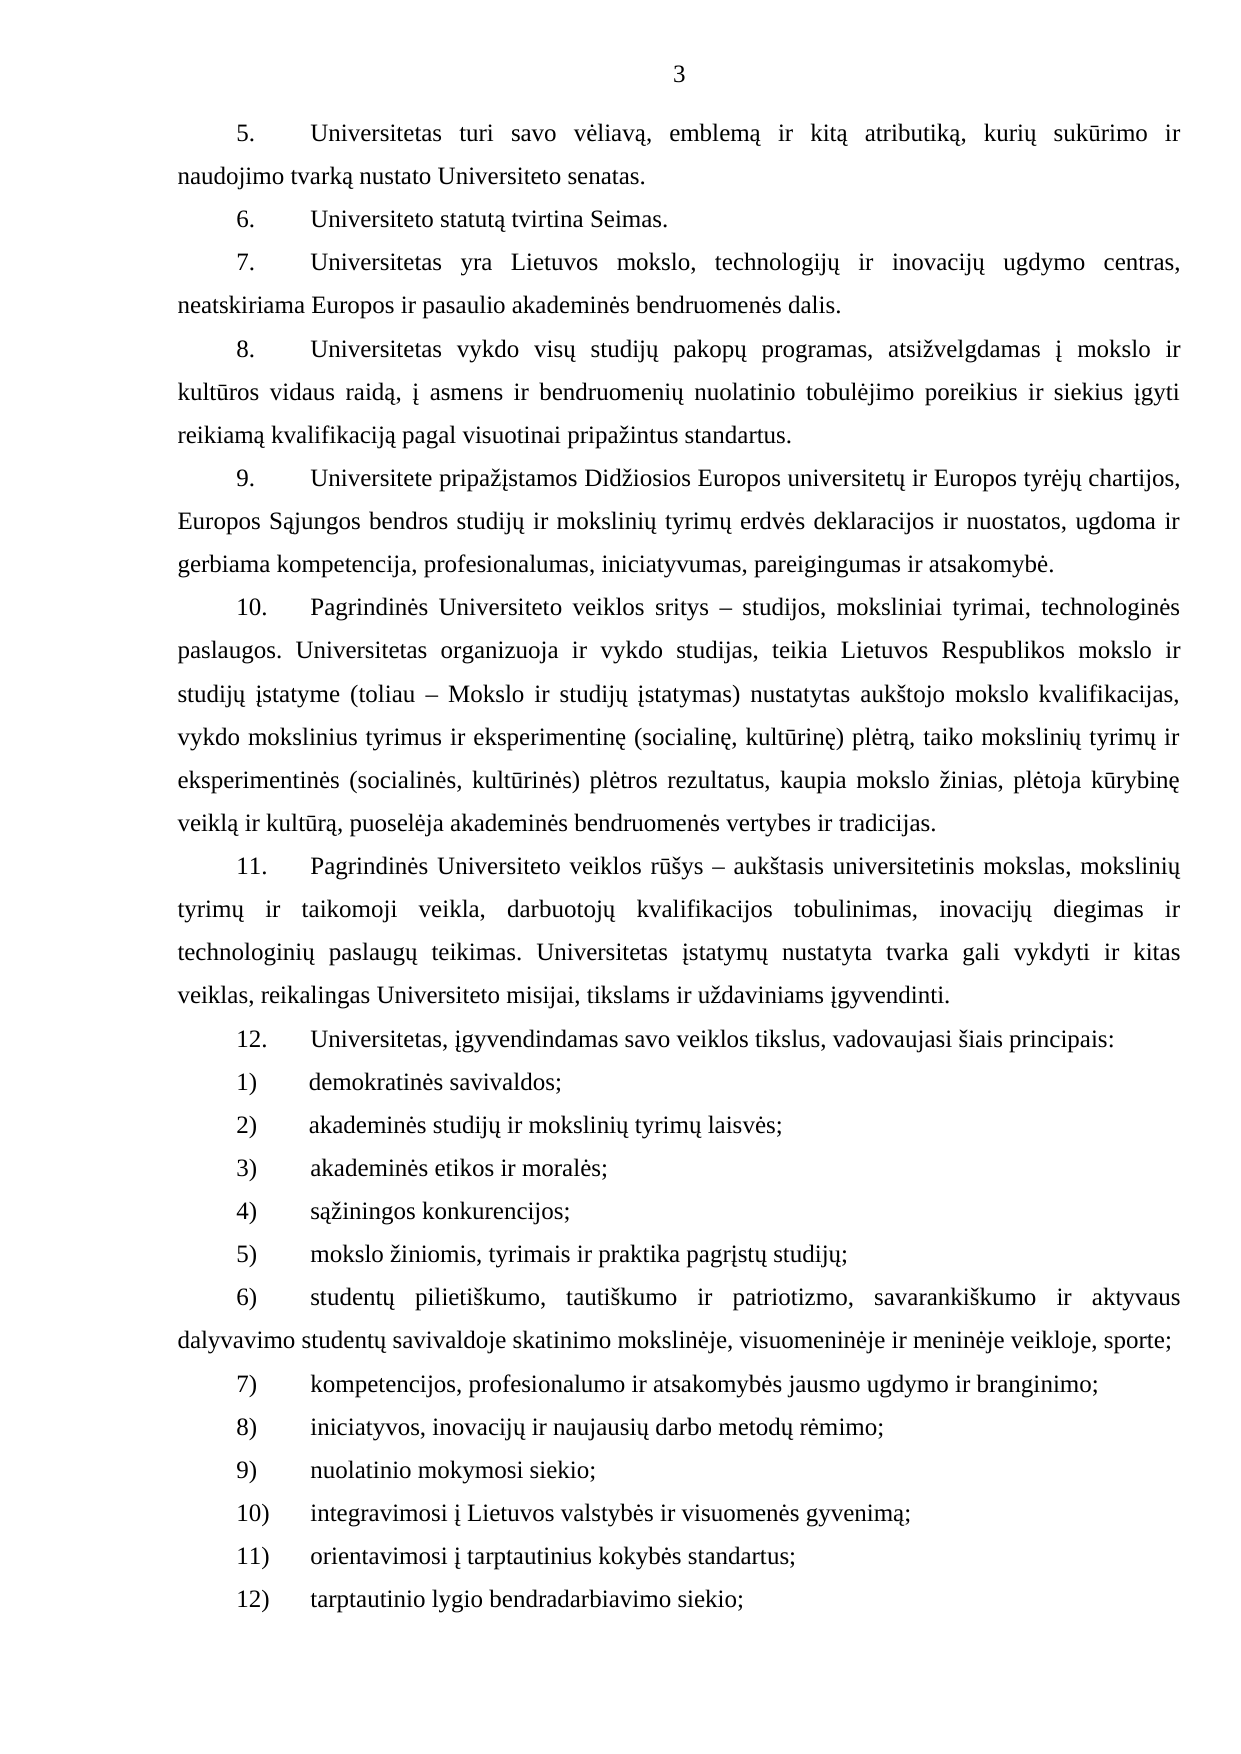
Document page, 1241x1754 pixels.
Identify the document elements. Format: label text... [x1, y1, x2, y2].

text 6) studentų pilietiškumo, tautiškumo ir patriotizmo, savarankiškumo ir aktyvaus dalyvavimo studentų savivaldoje skatinimo mokslinėje, visuomeninėje ir meninėje veikloje, sporte; [177, 1282, 1181, 1354]
text 11. Pagrindinės Universiteto veiklos rūšys – aukštasis universitetinis mokslas, mokslinių tyrimų ir taikomoji veikla, darbuotojų kvalifikacijos tobulinimas, inovacijų diegimas ir technologinių paslaugų teikimas. Universitetas įstatymų nustatyta tvarka gali vykdyti ir kitas veiklas, reikalingas Universiteto misijai, tikslams ir uždaviniams įgyvendinti. [177, 851, 1181, 1009]
text 1) demokratinės savivaldos; [177, 1067, 1181, 1096]
text 8) iniciatyvos, inovacijų ir naujausių darbo metodų rėmimo; [177, 1412, 1181, 1441]
text 7. Universitetas yra Lietuvos mokslo, technologijų ir inovacijų ugdymo centras, neatskiriama Europos ir pasaulio akademinės bendruomenės dalis. [177, 247, 1181, 319]
text 3) akademinės etikos ir moralės; [177, 1153, 1181, 1182]
text 5. Universitetas turi savo vėliavą, emblemą ir kitą atributiką, kurių sukūrimo ir naudojimo tvarką nustato Universiteto senatas. [177, 118, 1181, 190]
text 6. Universiteto statutą tvirtina Seimas. [177, 204, 1181, 233]
text 8. Universitetas vykdo visų studijų pakopų programas, atsižvelgdamas į mokslo ir kultūros vidaus raidą, į asmens ir bendruomenių nuolatinio tobulėjimo poreikius ir siekius įgyti reikiamą kvalifikaciją pagal visuotinai pripažintus standartus. [177, 334, 1181, 449]
text 12) tarptautinio lygio bendradarbiavimo siekio; [177, 1584, 1181, 1613]
text 11) orientavimosi į tarptautinius kokybės standartus; [177, 1541, 1181, 1570]
text 10) integravimosi į Lietuvos valstybės ir visuomenės gyvenimą; [177, 1498, 1181, 1527]
text 10. Pagrindinės Universiteto veiklos sritys – studijos, moksliniai tyrimai, technologinės paslaugos. Universitetas organizuoja ir vykdo studijas, teikia Lietuvos Respublikos mokslo ir studijų įstatyme (toliau – Mokslo ir studijų įstatymas) nustatytas aukštojo mokslo kvalifikacijas, vykdo mokslinius tyrimus ir eksperimentinę (socialinę, kultūrinę) plėtrą, taiko mokslinių tyrimų ir eksperimentinės (socialinės, kultūrinės) plėtros rezultatus, kaupia mokslo žinias, plėtoja kūrybinę veiklą ir kultūrą, puoselėja akademinės bendruomenės vertybes ir tradicijas. [177, 592, 1181, 837]
text 7) kompetencijos, profesionalumo ir atsakomybės jausmo ugdymo ir branginimo; [177, 1369, 1181, 1397]
text 5) mokslo žiniomis, tyrimais ir praktika pagrįstų studijų; [177, 1239, 1181, 1268]
text 4) sąžiningos konkurencijos; [177, 1196, 1181, 1225]
text 9) nuolatinio mokymosi siekio; [177, 1455, 1181, 1484]
text 9. Universitete pripažįstamos Didžiosios Europos universitetų ir Europos tyrėjų chartijos, Europos Sąjungos bendros studijų ir mokslinių tyrimų erdvės deklaracijos ir nuostatos, ugdoma ir gerbiama kompetencija, profesionalumas, iniciatyvumas, pareigingumas ir atsakomybė. [177, 463, 1181, 578]
text 12. Universitetas, įgyvendindamas savo veiklos tikslus, vadovaujasi šiais principais: [177, 1024, 1181, 1052]
text 2) akademinės studijų ir mokslinių tyrimų laisvės; [177, 1110, 1181, 1139]
